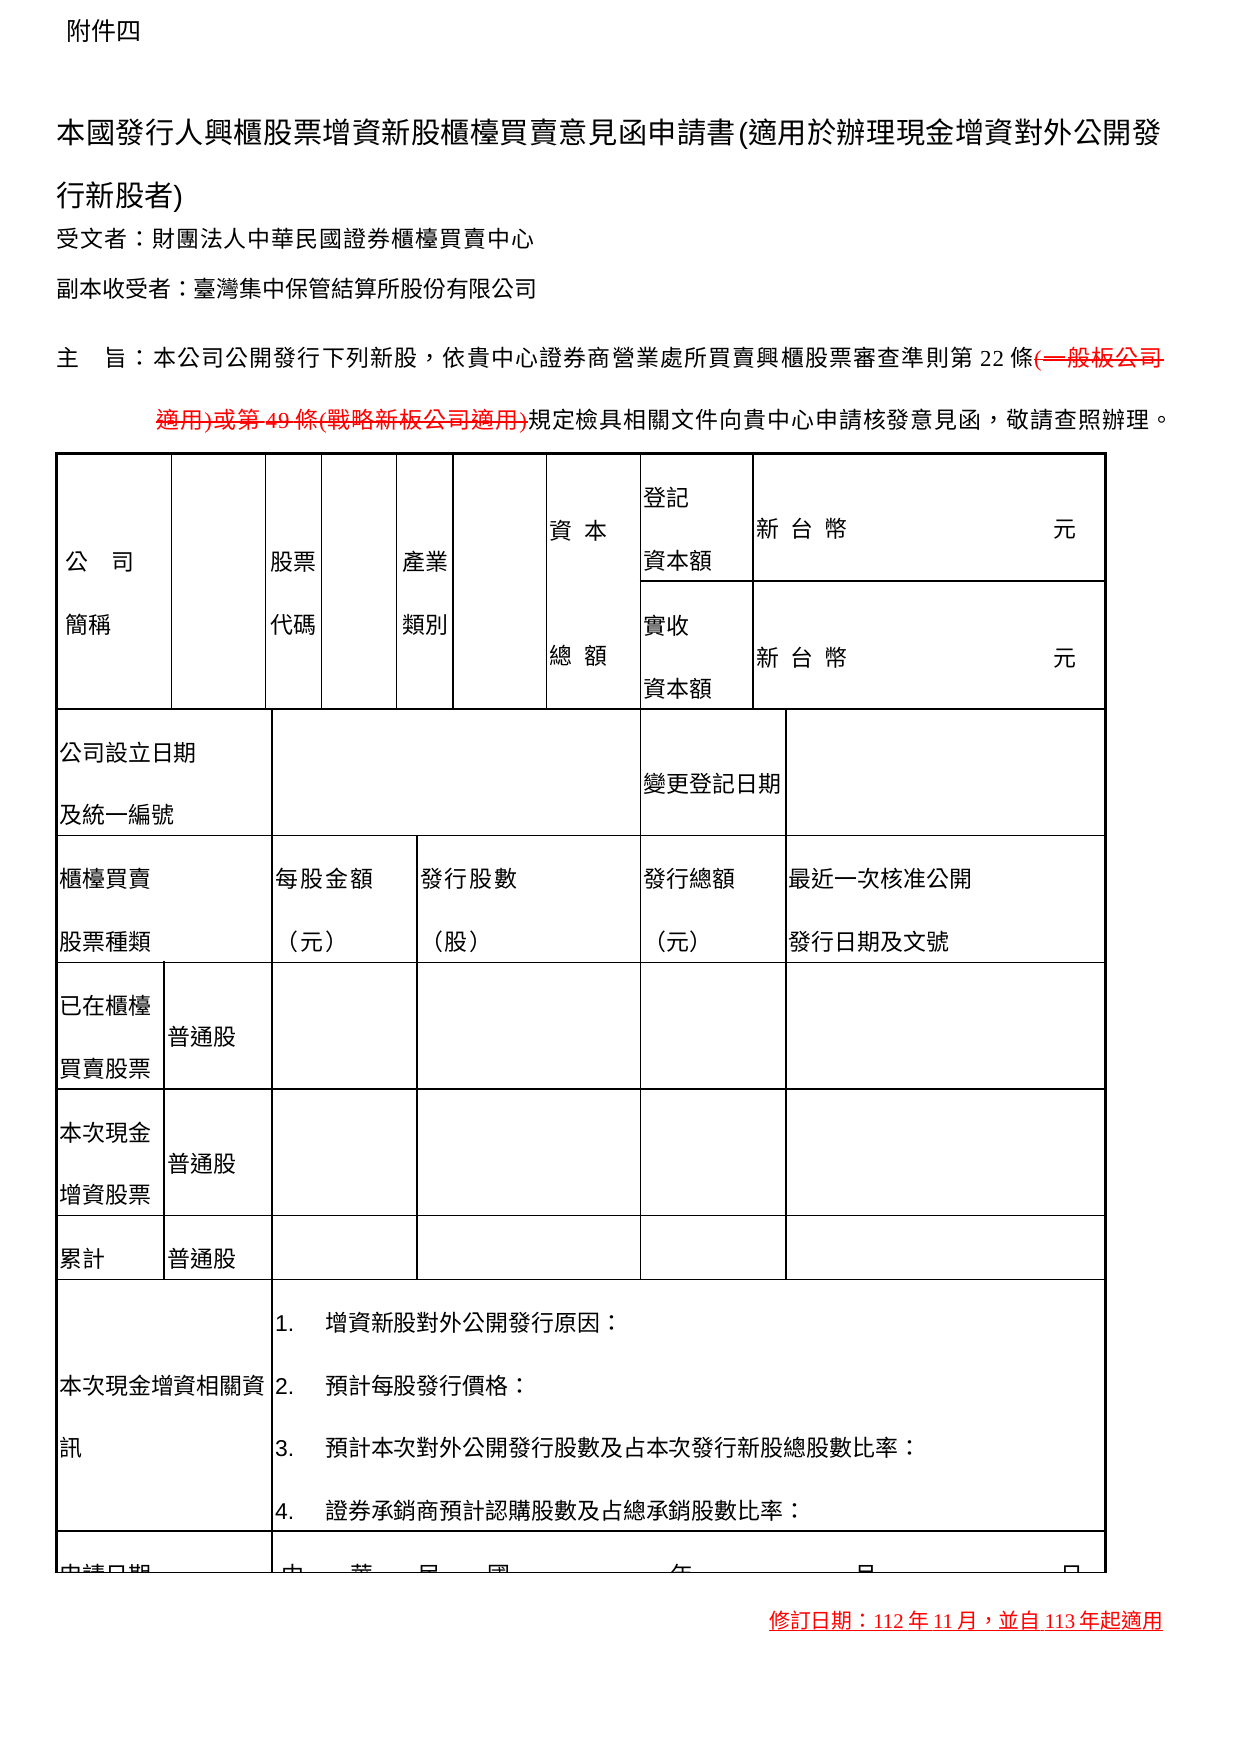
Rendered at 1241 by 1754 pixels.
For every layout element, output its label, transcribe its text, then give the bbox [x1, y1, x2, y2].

table_cell [787, 1216, 1104, 1278]
table_header [322, 455, 396, 708]
table_cell 櫃檯買賣 股票種類 [58, 836, 271, 961]
table_header 新 台 幣 元 [754, 455, 1104, 580]
table_cell [787, 710, 1104, 835]
table_cell 公司設立日期 及統一編號 [58, 710, 271, 835]
table_cell 本次現金增資股票 [58, 1090, 163, 1214]
text [1047, 0, 1186, 80]
table_cell 變更登記日期 [641, 710, 785, 835]
table_cell 實收 資本額 [641, 582, 752, 708]
table_cell 已在櫃檯 買賣股票 [58, 963, 163, 1088]
text 本國發行人興櫃股票增資新股櫃檯買賣意見函申請書(適用於辦理現金增資對外公開發行新股者) [56, 89, 1162, 214]
table_cell [273, 963, 416, 1088]
table_cell 普通股 [165, 1216, 271, 1278]
table_cell 發行總額 （元） [641, 836, 785, 961]
table_cell [787, 1090, 1104, 1214]
table_cell [641, 1090, 785, 1214]
table_cell 中 華 民 國 年 月 日 [273, 1532, 1104, 1572]
table_header 資 本 總 額 [547, 455, 640, 708]
table_cell 普通股 [165, 963, 271, 1088]
text [66, 48, 184, 59]
table_header [172, 455, 265, 708]
table_cell 新 台 幣 元 [754, 582, 1104, 708]
text 主 旨：本公司公開發行下列新股，依貴中心證券商營業處所買賣興櫃股票審查準則第22條(一般板公司適用)或第49條(戰略新板公司適用)規定檢具相關文件向貴中心申請核發意見函，敬請查照辦理。 [56, 314, 1162, 439]
table_cell [418, 963, 640, 1088]
table_cell 發行股數 （股） [418, 836, 640, 961]
table_cell [273, 1090, 416, 1214]
table_cell [273, 710, 640, 835]
table_header 股票代碼 [266, 455, 321, 708]
table_cell 普通股 [165, 1090, 271, 1214]
table_header [454, 455, 546, 708]
table_cell 申請日期 [58, 1532, 271, 1572]
table_header 登記 資本額 [641, 455, 752, 580]
table_cell 本次現金增資相關資訊 [58, 1280, 271, 1530]
table_header 公 司 簡稱 [58, 455, 171, 708]
table_cell 增資新股對外公開發行原因： 預計每股發行價格： 預計本次對外公開發行股數及占本次發行新股總股數比率： 證券承銷商預計認購股數及占總承銷股數比率： [273, 1280, 1104, 1530]
table_cell 累計 [58, 1216, 163, 1278]
table_cell 每股金額 （元） [273, 836, 416, 961]
table_cell 最近一次核准公開 發行日期及文號 [787, 836, 1104, 961]
table_cell [273, 1216, 416, 1278]
text 副本收受者：臺灣集中保管結算所股份有限公司 [56, 277, 1162, 302]
table_cell [418, 1090, 640, 1214]
table_header 產業類別 [397, 455, 452, 708]
table_cell [641, 963, 785, 1088]
table_cell [418, 1216, 640, 1278]
table_cell [641, 1216, 785, 1278]
table_cell [787, 963, 1104, 1088]
text 受文者：財團法人中華民國證券櫃檯買賣中心 [56, 227, 1162, 252]
text 附件四 [66, 11, 184, 48]
